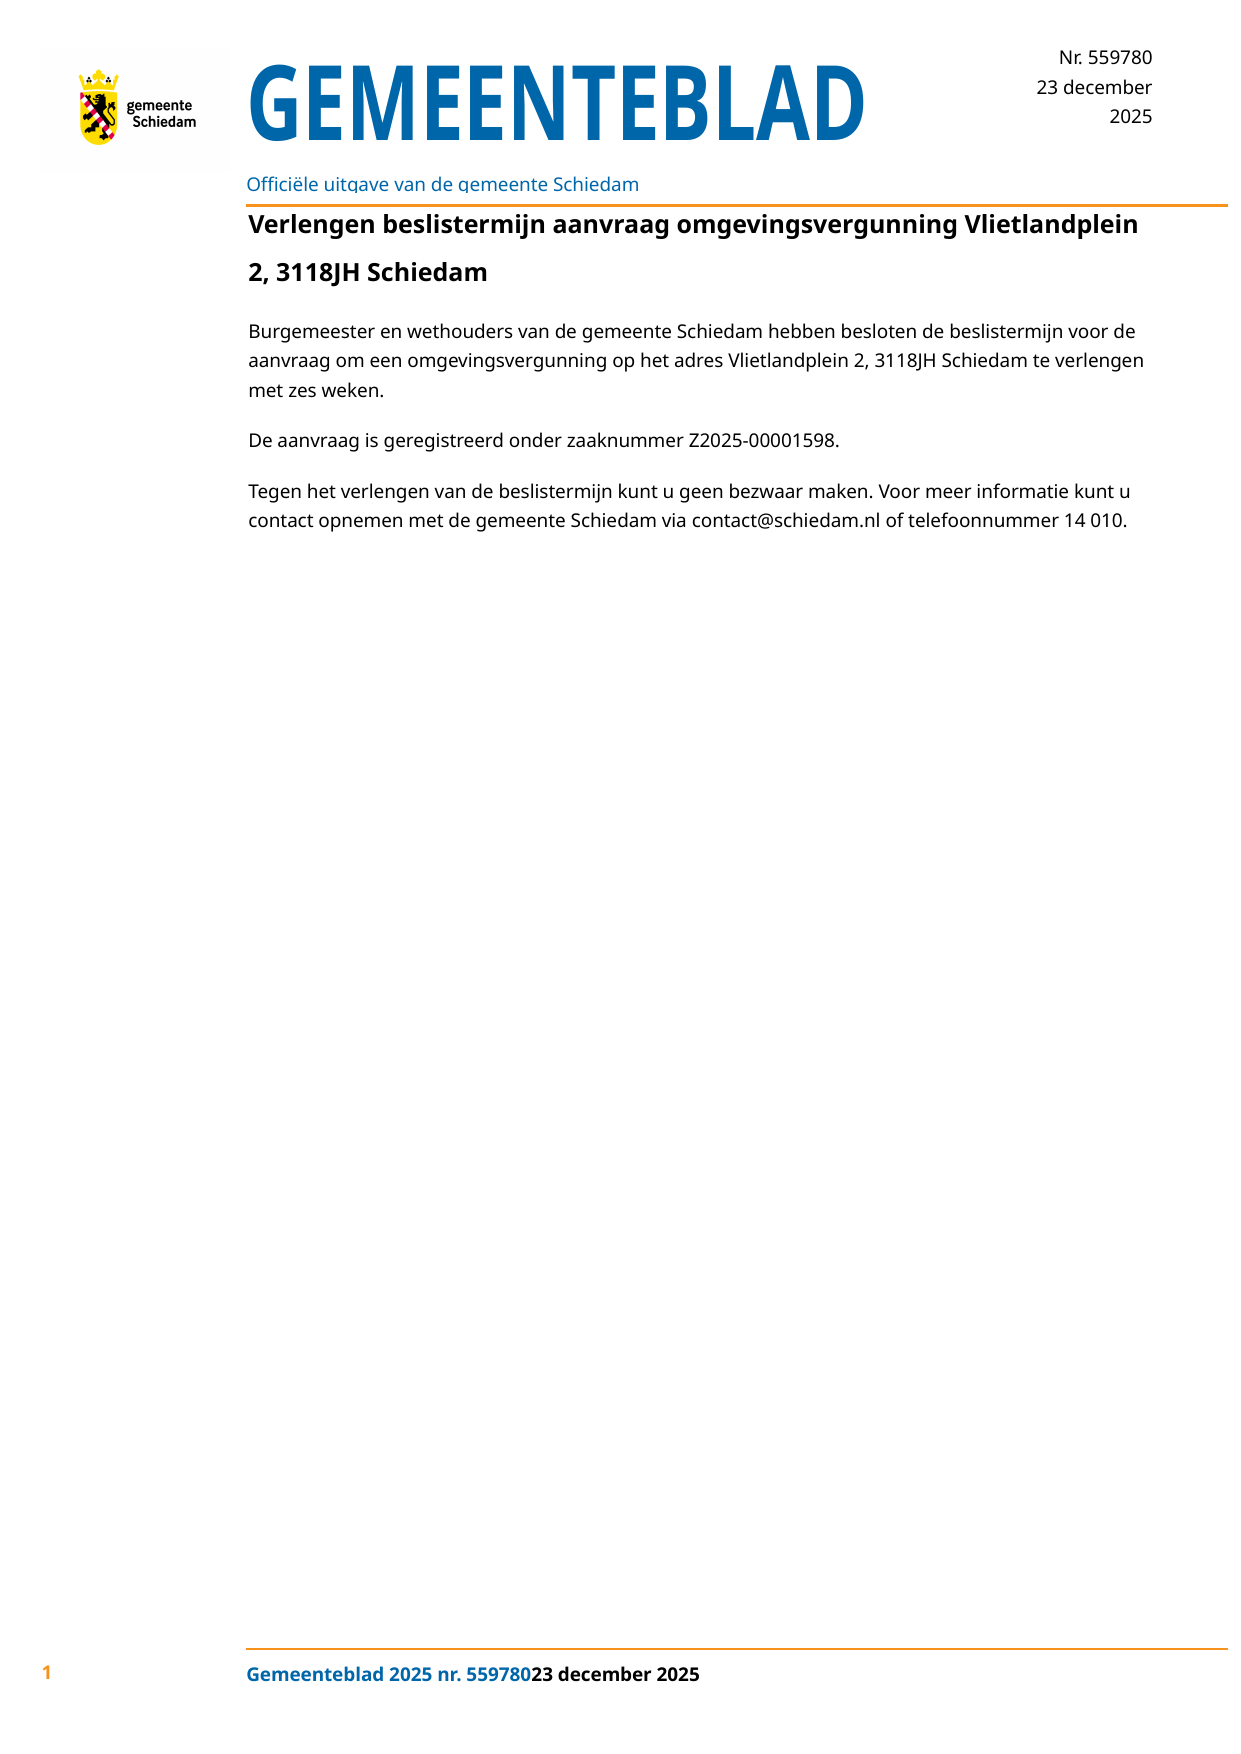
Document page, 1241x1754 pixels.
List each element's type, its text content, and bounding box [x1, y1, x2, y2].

text Burgemeester en wethouders van de gemeente Schiedam hebben besloten de beslistermijn voor de aanvraag om een omgevingsvergunning op het adres Vlietlandplein 2, 3118JH Schiedam te verlengen met zes weken. [248, 318, 1152, 403]
picture [41, 47, 231, 172]
text Tegen het verlengen van de beslistermijn kunt u geen bezwaar maken. Voor meer informatie kunt u contact opnemen met de gemeente Schiedam via contact@schiedam.nl of telefoonnummer 14 010. [248, 478, 1152, 533]
text Verlengen beslistermijn aanvraag omgevingsvergunning Vlietlandplein 2, 3118JH Schiedam [248, 207, 1152, 288]
text De aanvraag is geregistreerd onder zaaknummer Z2025-00001598. [248, 427, 1152, 453]
